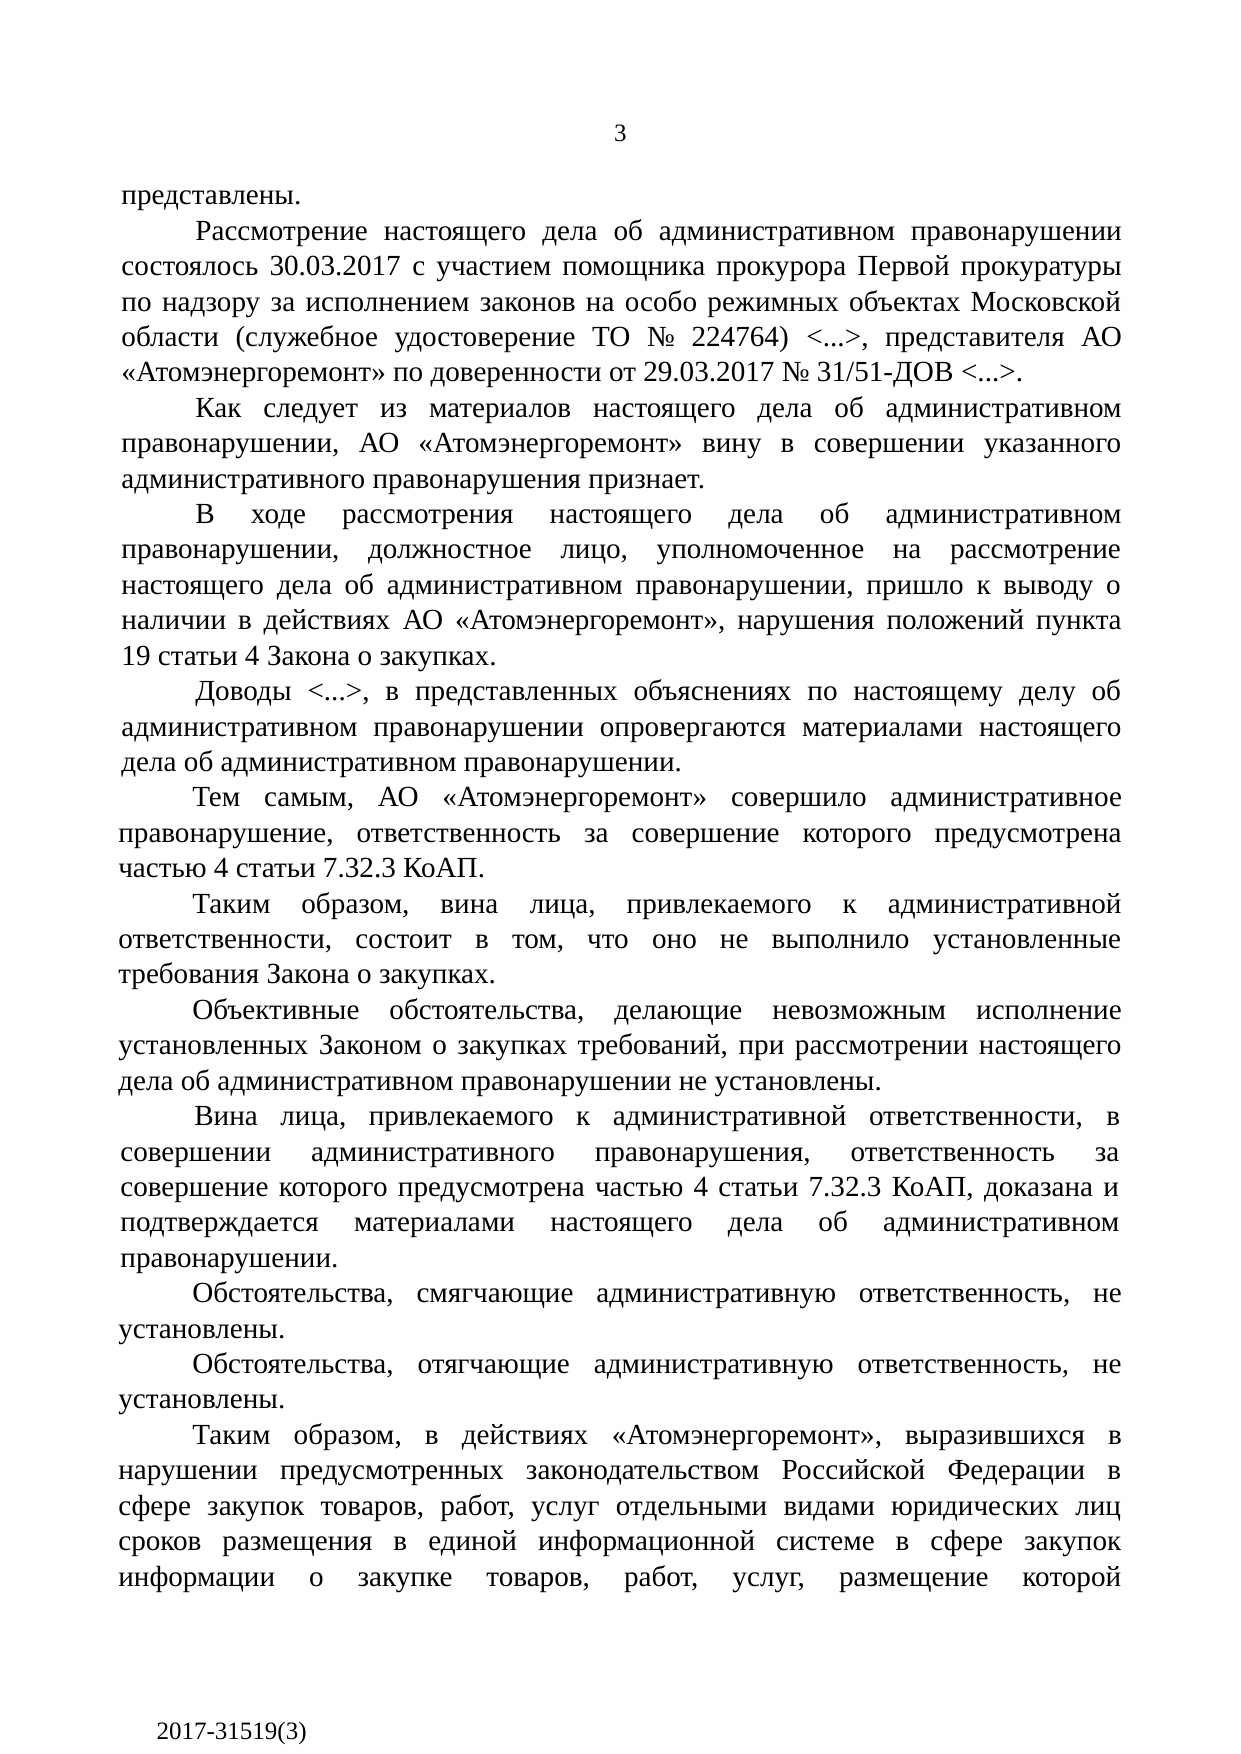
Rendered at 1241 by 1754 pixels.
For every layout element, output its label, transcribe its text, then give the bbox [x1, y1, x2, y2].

text представлены. [121, 176, 1122, 212]
text Рассмотрение настоящего дела об административном правонарушении состоялось 30.03.2017 c участием помощника прокурора Первой прокуратуры по надзору за исполнением законов на особо режимных объектах Московской области (служебное удостоверение ТО № 224764) <...>, представителя АО «Атомэнергоремонт» по доверенности от 29.03.2017 № 31/51-ДОВ <...>. [121, 212, 1122, 389]
text Таким образом, в действиях «Атомэнергоремонт», выразившихся в нарушении предусмотренных законодательством Российской Федерации в сфере закупок товаров, работ, услуг отдельными видами юридических лиц сроков размещения в единой информационной системе в сфере закупок информации о закупке товаров, работ, услуг, размещение которой [118, 1416, 1122, 1593]
text Обстоятельства, смягчающие административную ответственность, не установлены. [118, 1274, 1122, 1345]
text Вина лица, привлекаемого к административной ответственности, в совершении административного правонарушения, ответственность за совершение которого предусмотрена частью 4 статьи 7.32.3 КоАП, доказана и подтверждается материалами настоящего дела об административном правонарушении. [120, 1097, 1120, 1274]
text В ходе рассмотрения настоящего дела об административном правонарушении, должностное лицо, уполномоченное на рассмотрение настоящего дела об административном правонарушении, пришло к выводу о наличии в действиях АО «Атомэнергоремонт», нарушения положений пункта 19 статьи 4 Закона о закупках. [121, 495, 1122, 672]
text Как следует из материалов настоящего дела об административном правонарушении, АО «Атомэнергоремонт» вину в совершении указанного административного правонарушения признает. [121, 389, 1122, 495]
text Объективные обстоятельства, делающие невозможным исполнение установленных Законом о закупках требований, при рассмотрении настоящего дела об административном правонарушении не установлены. [118, 991, 1122, 1097]
text Обстоятельства, отягчающие административную ответственность, не установлены. [118, 1345, 1122, 1416]
text Таким образом, вина лица, привлекаемого к административной ответственности, состоит в том, что оно не выполнило установленные требования Закона о закупках. [118, 885, 1122, 991]
text Тем самым, АО «Атомэнергоремонт» совершило административное правонарушение, ответственность за совершение которого предусмотрена частью 4 статьи 7.32.3 КоАП. [118, 778, 1122, 885]
text Доводы <...>, в представленных объяснениях по настоящему делу об административном правонарушении опровергаются материалами настоящего дела об административном правонарушении. [121, 672, 1122, 778]
